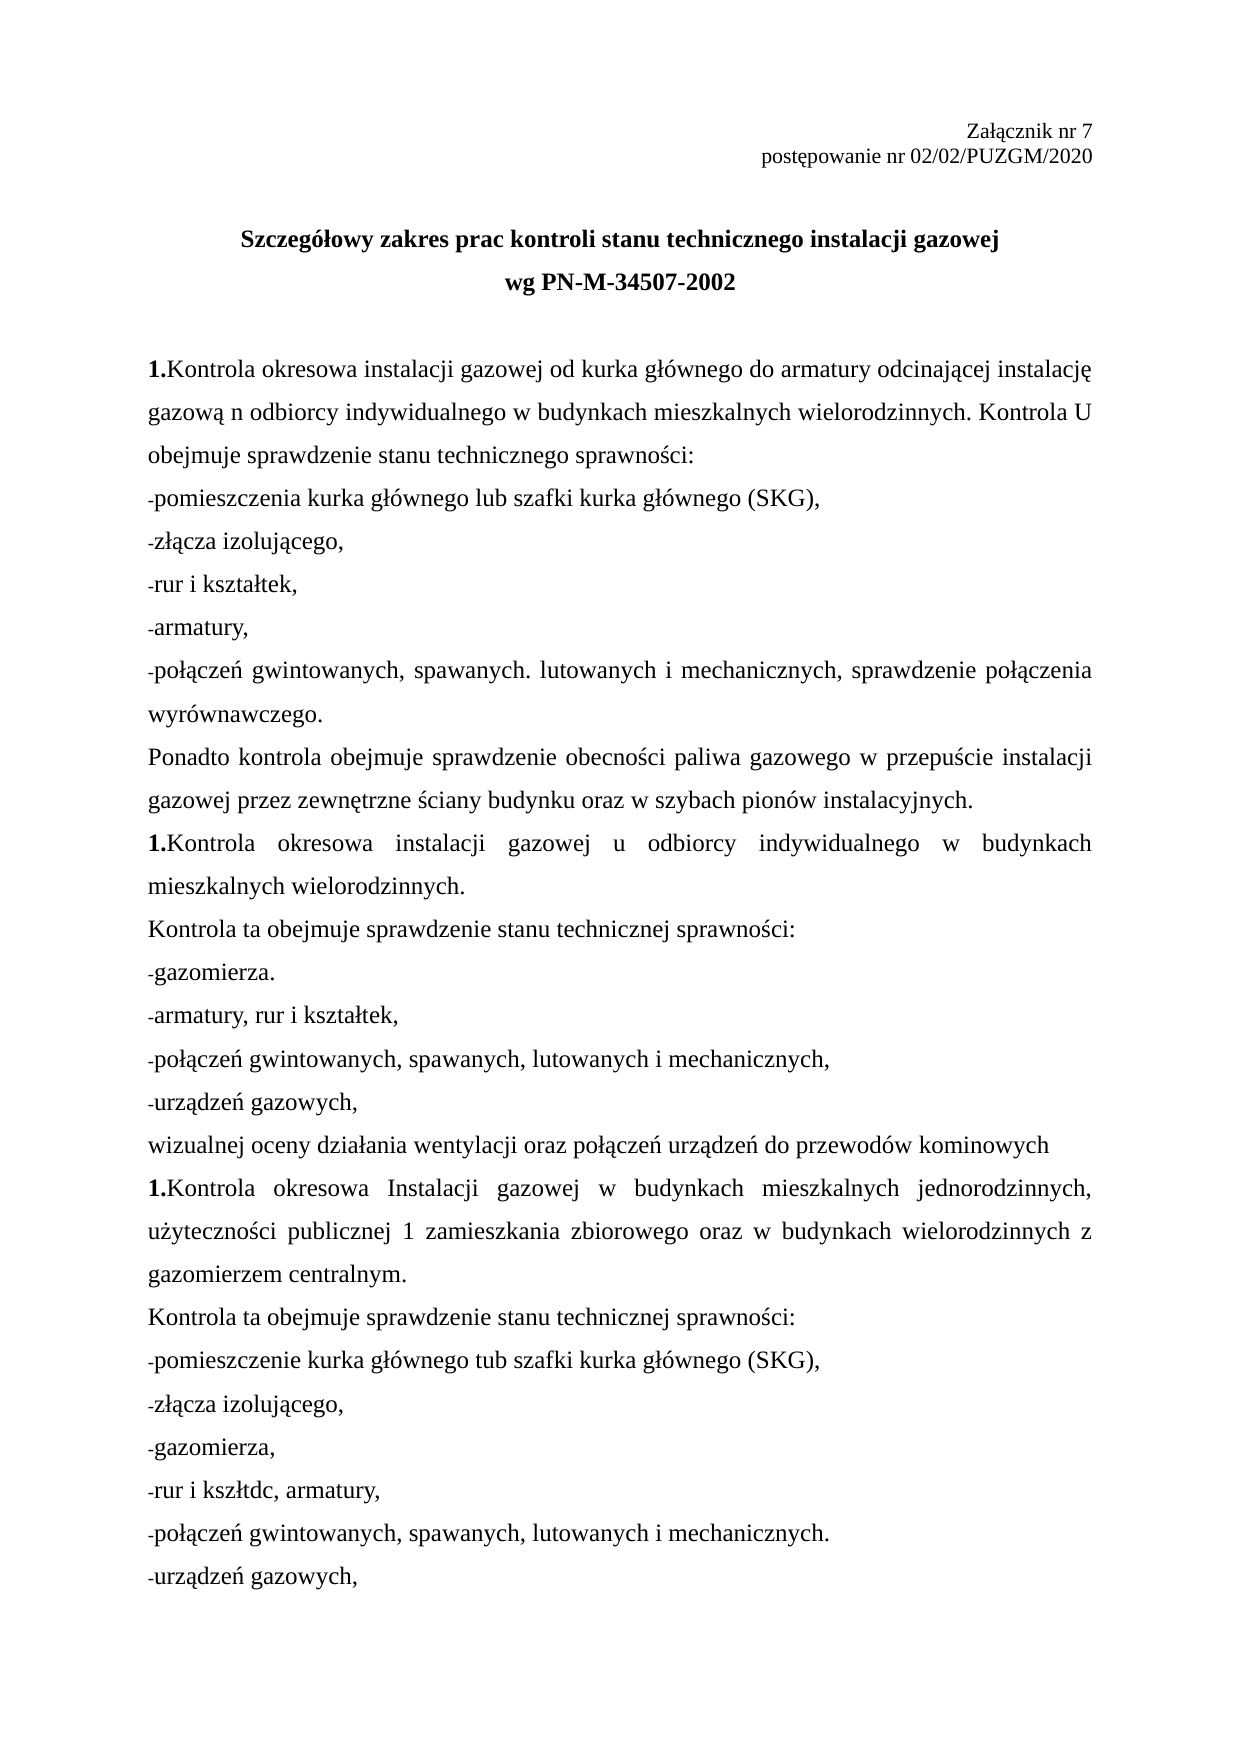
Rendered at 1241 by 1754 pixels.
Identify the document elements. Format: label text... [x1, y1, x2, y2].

text Załącznik nr 7 [148, 118, 1093, 143]
list Kontrola okresowa Instalacji gazowej w budynkach mieszkalnych jednorodzinnych, użyteczności publicznej 1 zamieszkania zbiorowego oraz w budynkach wielorodzinnych z gazomierzem centralnym. [148, 1173, 1093, 1288]
list połączeń gwintowanych, spawanych, lutowanych i mechanicznych, [148, 1044, 1093, 1072]
list urządzeń gazowych, [148, 1561, 1093, 1590]
list gazomierza, [148, 1432, 1093, 1461]
text Kontrola ta obejmuje sprawdzenie stanu technicznej sprawności: [148, 1302, 1093, 1331]
list rur i kształtek, [148, 569, 1093, 598]
text Ponadto kontrola obejmuje sprawdzenie obecności paliwa gazowego w przepuście instalacji gazowej przez zewnętrzne ściany budynku oraz w szybach pionów instalacyjnych. [148, 742, 1093, 814]
list połączeń gwintowanych, spawanych, lutowanych i mechanicznych. [148, 1518, 1093, 1547]
list Kontrola okresowa instalacji gazowej u odbiorcy indywidualnego w budynkach mieszkalnych wielorodzinnych. [148, 828, 1093, 900]
list połączeń gwintowanych, spawanych. lutowanych i mechanicznych, sprawdzenie połączenia wyrównawczego. [148, 656, 1093, 727]
list złącza izolującego, [148, 1389, 1093, 1417]
list Kontrola okresowa instalacji gazowej od kurka głównego do armatury odcinającej instalację gazową n odbiorcy indywidualnego w budynkach mieszkalnych wielorodzinnych. Kontrola U obejmuje sprawdzenie stanu technicznego sprawności: [148, 354, 1093, 469]
list pomieszczenie kurka głównego tub szafki kurka głównego (SKG), [148, 1346, 1093, 1374]
list armatury, rur i kształtek, [148, 1001, 1093, 1029]
list urządzeń gazowych, [148, 1087, 1093, 1116]
list złącza izolującego, [148, 526, 1093, 555]
text postępowanie nr 02/02/PUZGM/2020 [148, 143, 1093, 168]
text wizualnej oceny działania wentylacji oraz połączeń urządzeń do przewodów kominowych [148, 1130, 1093, 1159]
text Szczegółowy zakres prac kontroli stanu technicznego instalacji gazowej [148, 224, 1093, 253]
list gazomierza. [148, 957, 1093, 986]
text wg PN-M-34507-2002 [148, 267, 1093, 296]
text Kontrola ta obejmuje sprawdzenie stanu technicznej sprawności: [148, 914, 1093, 943]
list rur i kszłtdc, armatury, [148, 1475, 1093, 1504]
list armatury, [148, 612, 1093, 641]
list pomieszczenia kurka głównego lub szafki kurka głównego (SKG), [148, 483, 1093, 512]
